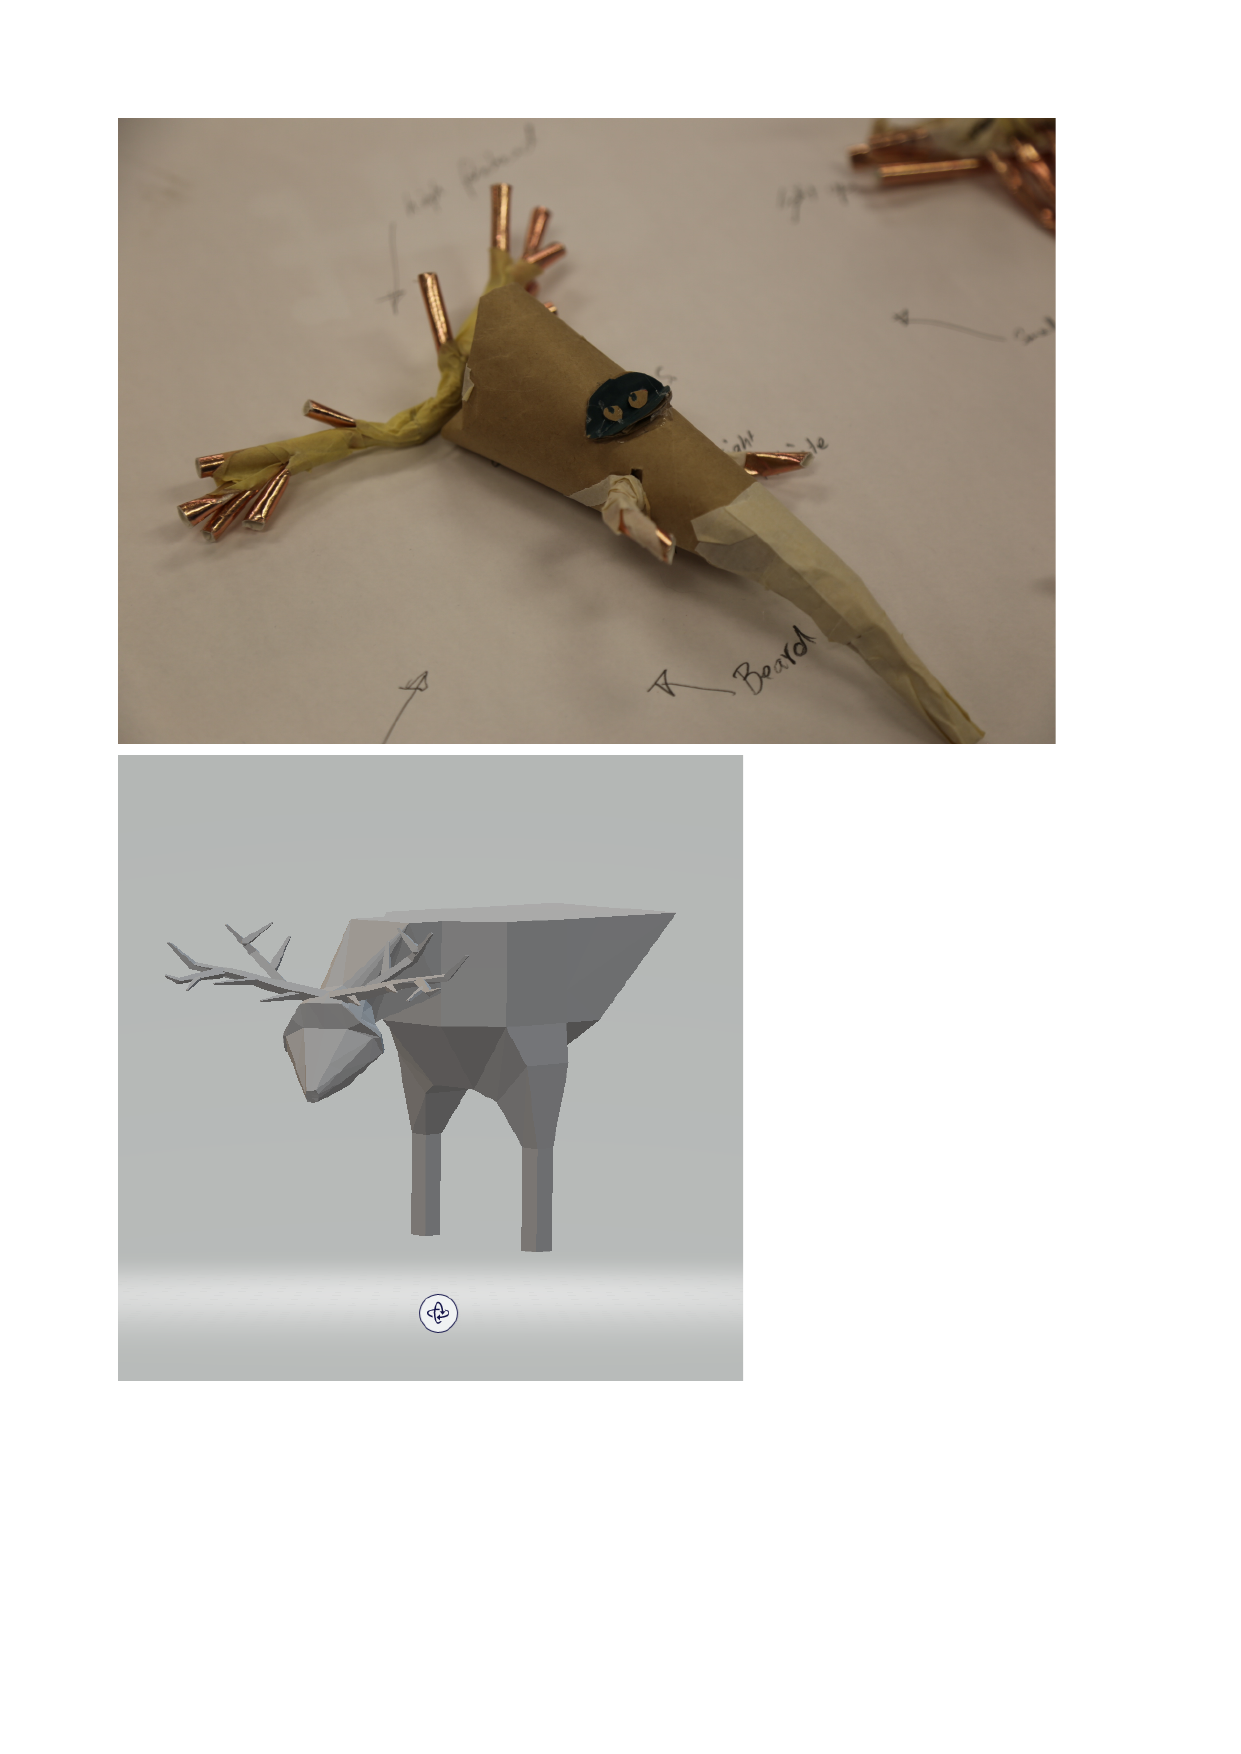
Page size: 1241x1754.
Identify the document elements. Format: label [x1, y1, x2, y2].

picture [118, 118, 1056, 744]
picture [118, 755, 744, 1381]
